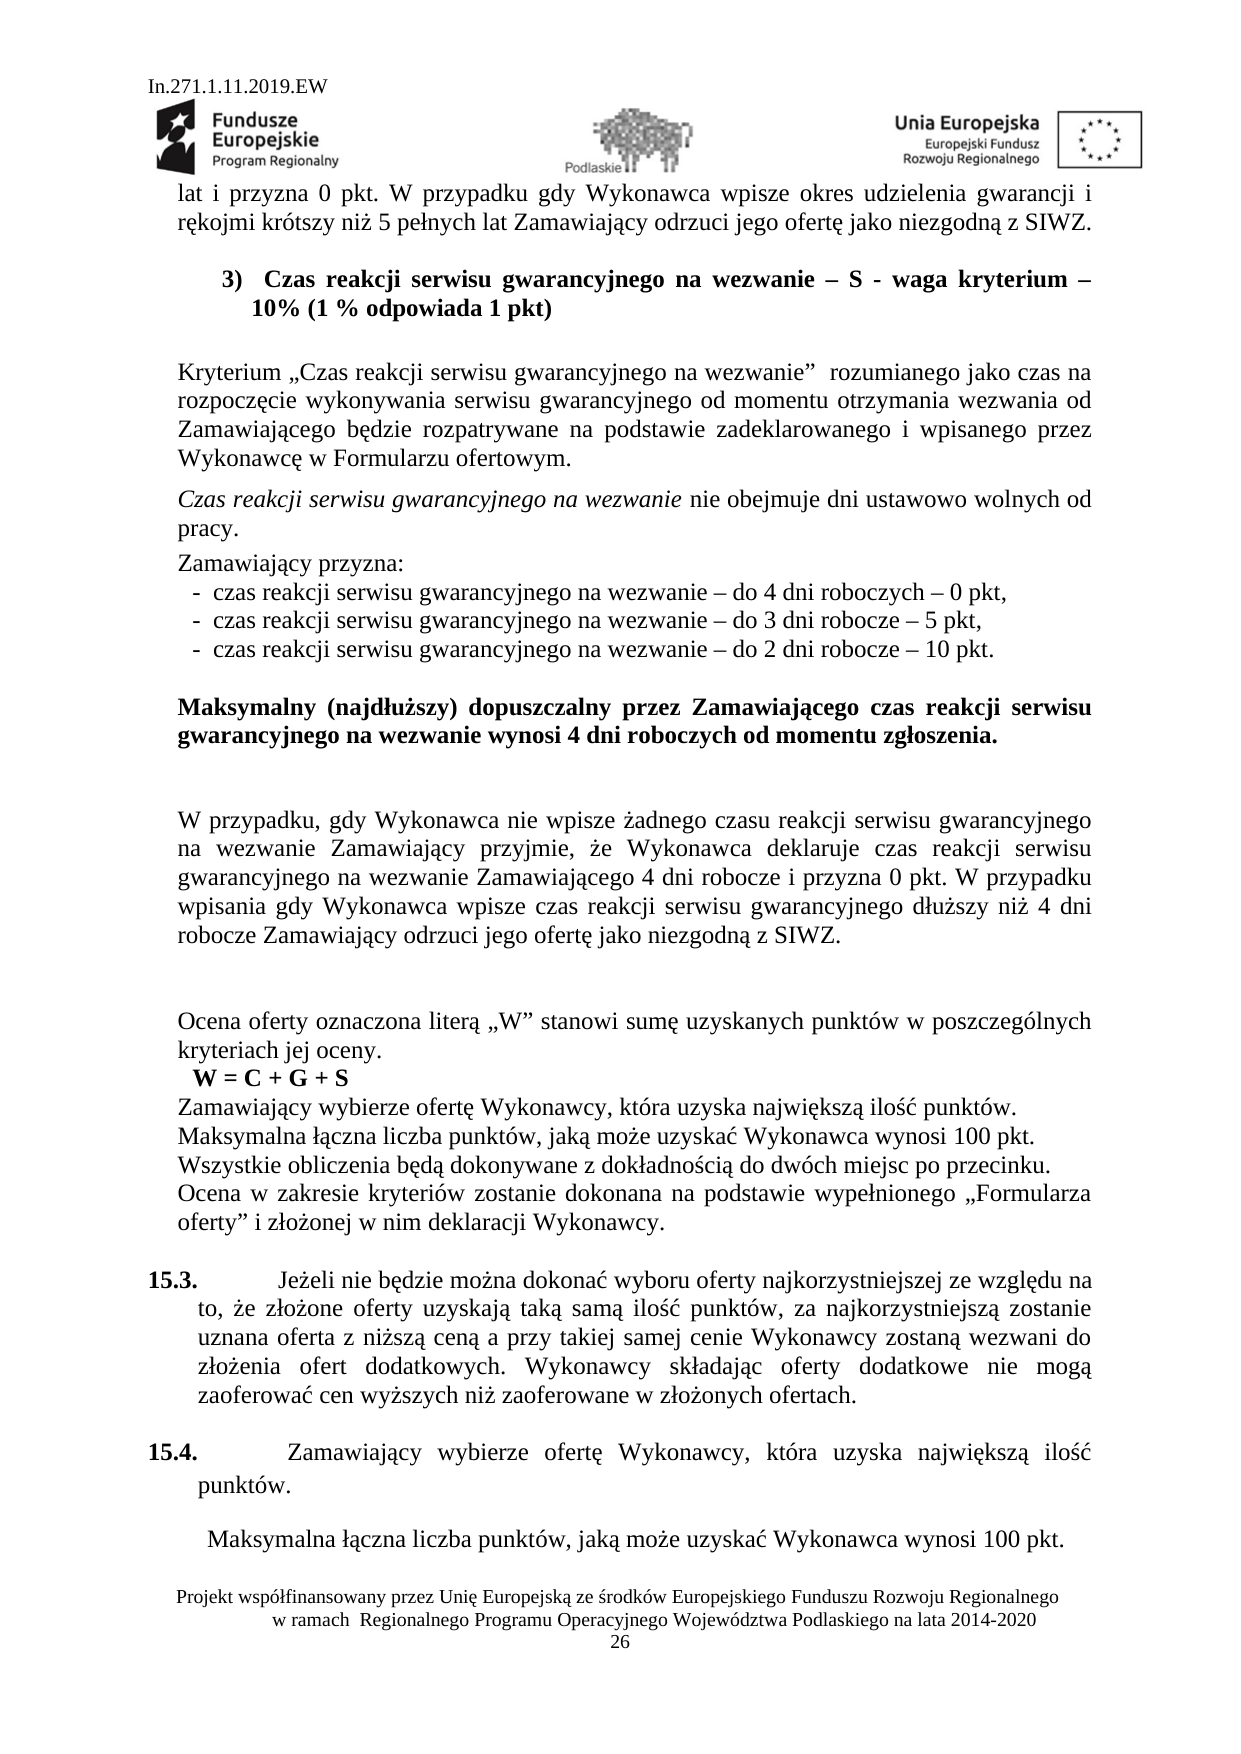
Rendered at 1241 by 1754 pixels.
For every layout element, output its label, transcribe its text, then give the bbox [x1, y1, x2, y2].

text lat i przyzna 0 pkt. W przypadku gdy Wykonawca wpisze okres udzielenia gwarancji i rękojmi krótszy niż 5 pełnych lat Zamawiający odrzuci jego ofertę jako niezgodną z SIWZ. [177, 178, 1092, 235]
text Czas reakcji serwisu gwarancyjnego na wezwanie nie obejmuje dni ustawowo wolnych od pracy. [177, 484, 1092, 542]
text Zamawiający przyzna: [177, 548, 1092, 577]
text Zamawiający wybierze ofertę Wykonawcy, która uzyska największą ilość punktów. [177, 1092, 1092, 1121]
text Wszystkie obliczenia będą dokonywane z dokładnością do dwóch miejsc po przecinku. [177, 1150, 1092, 1178]
text Ocena oferty oznaczona literą „W” stanowi sumę uzyskanych punktów w poszczególnych kryteriach jej oceny. [177, 1006, 1092, 1063]
text W = C + G + S [177, 1063, 1092, 1092]
text - czas reakcji serwisu gwarancyjnego na wezwanie – do 3 dni robocze – 5 pkt, [177, 605, 1092, 634]
text Ocena w zakresie kryteriów zostanie dokonana na podstawie wypełnionego „Formularza oferty” i złożonej w nim deklaracji Wykonawcy. [177, 1178, 1092, 1236]
text - czas reakcji serwisu gwarancyjnego na wezwanie – do 2 dni robocze – 10 pkt. [177, 634, 1092, 663]
text Maksymalny (najdłuższy) dopuszczalny przez Zamawiającego czas reakcji serwisu gwarancyjnego na wezwanie wynosi 4 dni roboczych od momentu zgłoszenia. [177, 692, 1092, 749]
list Jeżeli nie będzie można dokonać wyboru oferty najkorzystniejszej ze względu na to, że złożone oferty uzyskają taką samą ilość punktów, za najkorzystniejszą zostanie uznana oferta z niższą ceną a przy takiej samej cenie Wykonawcy zostaną wezwani do złożenia ofert dodatkowych. Wykonawcy składając oferty dodatkowe nie mogą zaoferować cen wyższych niż zaoferowane w złożonych ofertach. [148, 1265, 1092, 1408]
text Kryterium „Czas reakcji serwisu gwarancyjnego na wezwanie” rozumianego jako czas na rozpoczęcie wykonywania serwisu gwarancyjnego od momentu otrzymania wezwania od Zamawiającego będzie rozpatrywane na podstawie zadeklarowanego i wpisanego przez Wykonawcę w Formularzu ofertowym. [177, 357, 1092, 472]
text 3) Czas reakcji serwisu gwarancyjnego na wezwanie – S - waga kryterium – 10% (1 % odpowiada 1 pkt) [222, 264, 1092, 322]
text Maksymalna łączna liczba punktów, jaką może uzyskać Wykonawca wynosi 100 pkt. [207, 1524, 1092, 1553]
text - czas reakcji serwisu gwarancyjnego na wezwanie – do 4 dni roboczych – 0 pkt, [177, 577, 1092, 605]
list Zamawiający wybierze ofertę Wykonawcy, która uzyska największą ilość punktów. [148, 1437, 1092, 1499]
text Maksymalna łączna liczba punktów, jaką może uzyskać Wykonawca wynosi 100 pkt. [177, 1121, 1092, 1150]
text W przypadku, gdy Wykonawca nie wpisze żadnego czasu reakcji serwisu gwarancyjnego na wezwanie Zamawiający przyjmie, że Wykonawca deklaruje czas reakcji serwisu gwarancyjnego na wezwanie Zamawiającego 4 dni robocze i przyzna 0 pkt. W przypadku wpisania gdy Wykonawca wpisze czas reakcji serwisu gwarancyjnego dłuższy niż 4 dni robocze Zamawiający odrzuci jego ofertę jako niezgodną z SIWZ. [177, 805, 1092, 948]
